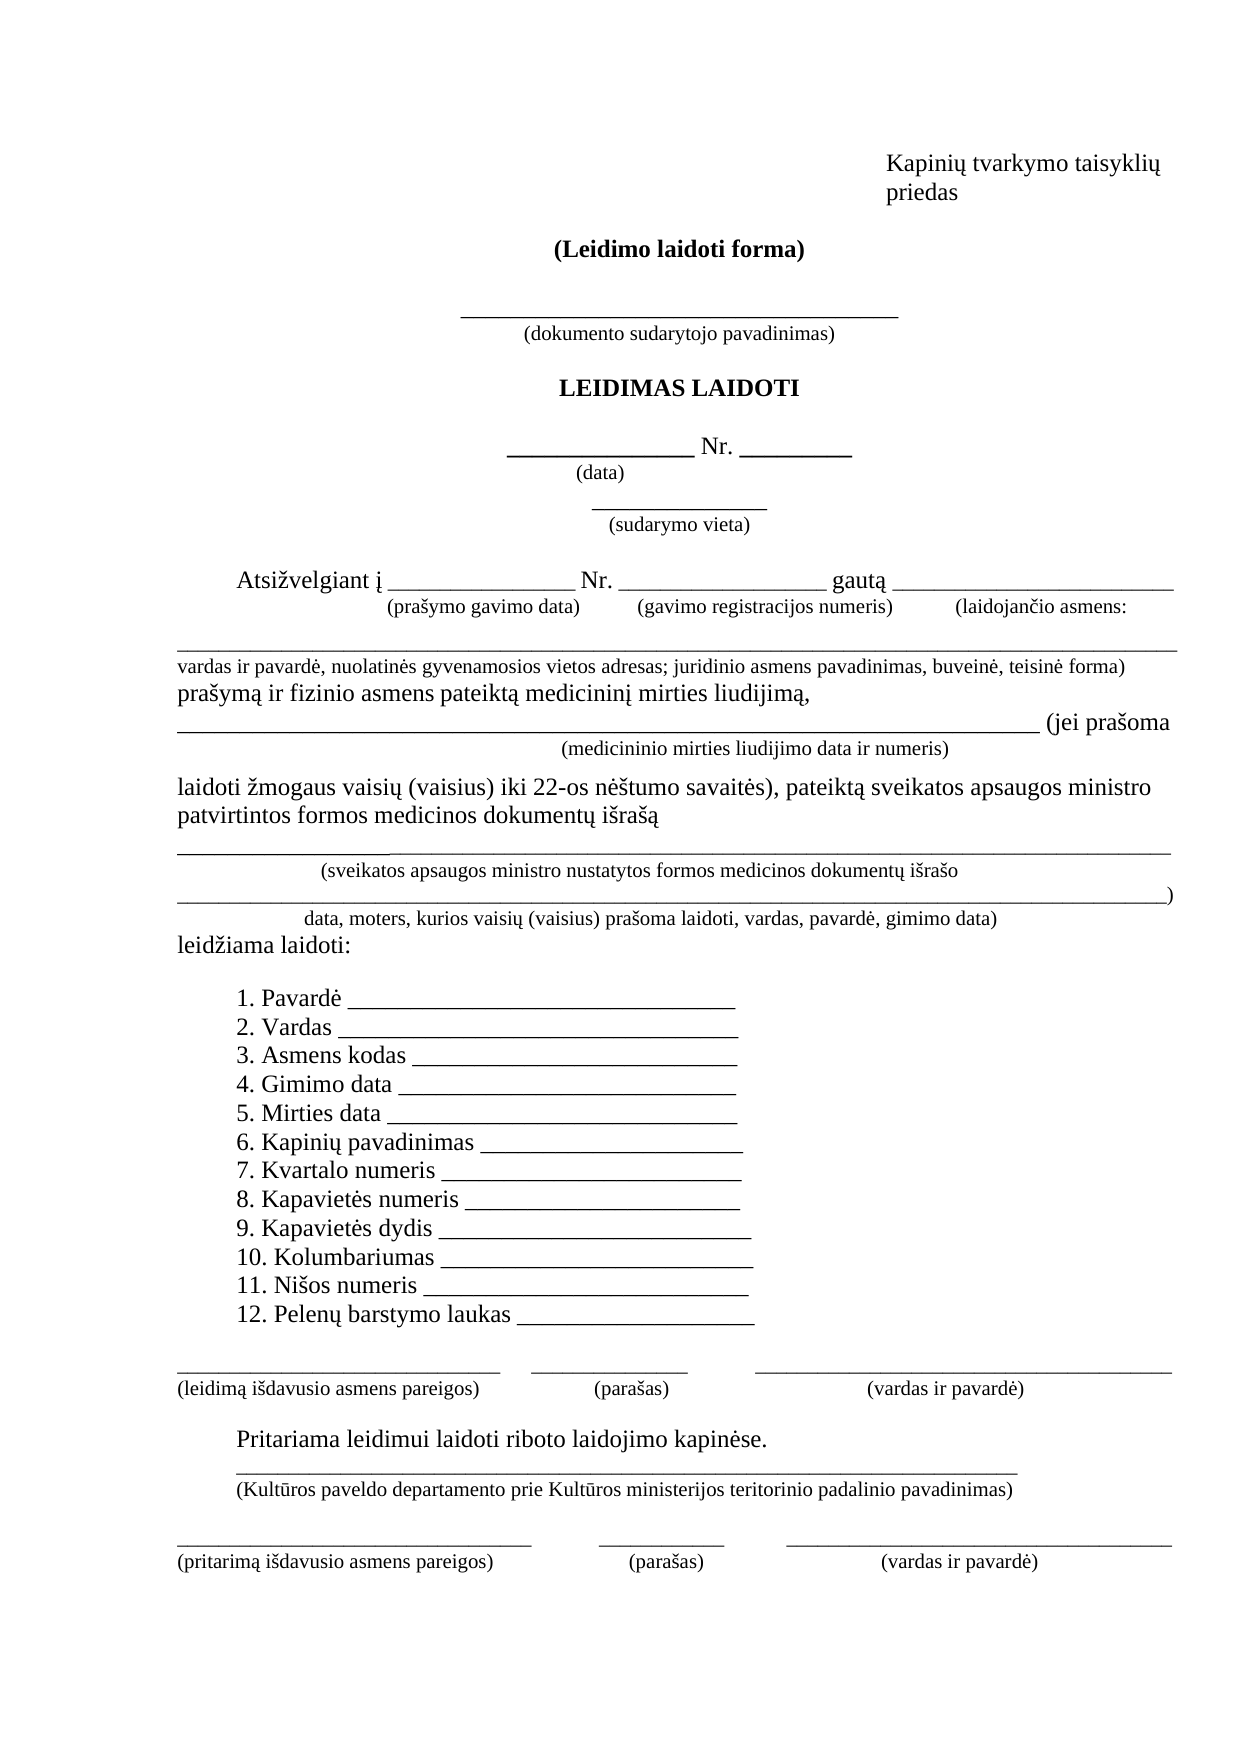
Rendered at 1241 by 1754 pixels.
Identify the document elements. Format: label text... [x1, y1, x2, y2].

text ___________________________________ [177, 292, 1182, 321]
text __________________________________ ____________ _____________________________________ [177, 1525, 1182, 1549]
text (sudarymo vieta) [177, 512, 1182, 536]
text (Kultūros paveldo departamento prie Kultūros ministerijos teritorinio padalinio pavadinimas) [236, 1477, 1182, 1501]
text ___________________________________________________________________________ [177, 1453, 1182, 1477]
text (dokumento sudarytojo pavadinimas) [177, 321, 1182, 344]
text 4. Gimimo data ___________________________ [177, 1069, 1182, 1098]
text Kapinių tvarkymo taisyklių [886, 148, 1182, 177]
text 10. Kolumbariumas _________________________ [177, 1242, 1182, 1270]
text (data) [531, 459, 1182, 484]
text Atsižvelgiant į __________________ Nr. ____________________ gautą ___________________________ [177, 565, 1182, 594]
text prašymą ir fizinio asmens pateiktą medicininį mirties liudijimą, _____________________________________________________________________ (jei prašoma [177, 678, 1182, 736]
text 9. Kapavietės dydis _________________________ [177, 1213, 1182, 1242]
text ______________ [177, 484, 1182, 512]
text (leidimą išdavusio asmens pareigos) (parašas) (vardas ir pavardė) [177, 1376, 1182, 1400]
text 5. Mirties data ____________________________ [177, 1098, 1182, 1127]
text Pritariama leidimui laidoti riboto laidojimo kapinėse. [177, 1424, 1182, 1453]
text (prašymo gavimo data) (gavimo registracijos numeris) (laidojančio asmens: [177, 594, 1182, 618]
text leidžiama laidoti: [177, 930, 1182, 959]
text (medicininio mirties liudijimo data ir numeris) [531, 736, 1182, 760]
text laidoti žmogaus vaisių (vaisius) iki 22-os nėštumo savaitės), pateiktą sveikatos apsaugos ministro patvirtintos formos medicinos dokumentų išrašą ____________________________________________________________________________________________ [177, 772, 1182, 858]
text LEIDIMAS LAIDOTI [177, 373, 1182, 402]
text _______________ Nr. _________ [177, 431, 1182, 459]
text (sveikatos apsaugos ministro nustatytos formos medicinos dokumentų išrašo _______________________________________________________________________________________________) [177, 858, 1182, 906]
text data, moters, kurios vaisių (vaisius) prašoma laidoti, vardas, pavardė, gimimo data) [177, 906, 1182, 930]
text 6. Kapinių pavadinimas _____________________ [177, 1127, 1182, 1155]
text 12. Pelenų barstymo laukas ___________________ [177, 1299, 1182, 1328]
text _______________________________ _______________ ________________________________________ [177, 1352, 1182, 1376]
text (pritarimą išdavusio asmens pareigos) (parašas) (vardas ir pavardė) [177, 1549, 1182, 1573]
text 3. Asmens kodas __________________________ [177, 1040, 1182, 1069]
text 11. Nišos numeris __________________________ [177, 1270, 1182, 1299]
text 1. Pavardė _______________________________ [177, 983, 1182, 1012]
text 7. Kvartalo numeris ________________________ [177, 1155, 1182, 1184]
text ________________________________________________________________________________________________ [177, 630, 1182, 654]
text 2. Vardas ________________________________ [177, 1012, 1182, 1040]
text vardas ir pavardė, nuolatinės gyvenamosios vietos adresas; juridinio asmens pavadinimas, buveinė, teisinė forma) [177, 654, 1182, 678]
text (Leidimo laidoti forma) [177, 234, 1182, 263]
text priedas [886, 177, 1182, 206]
text 8. Kapavietės numeris ______________________ [177, 1184, 1182, 1213]
